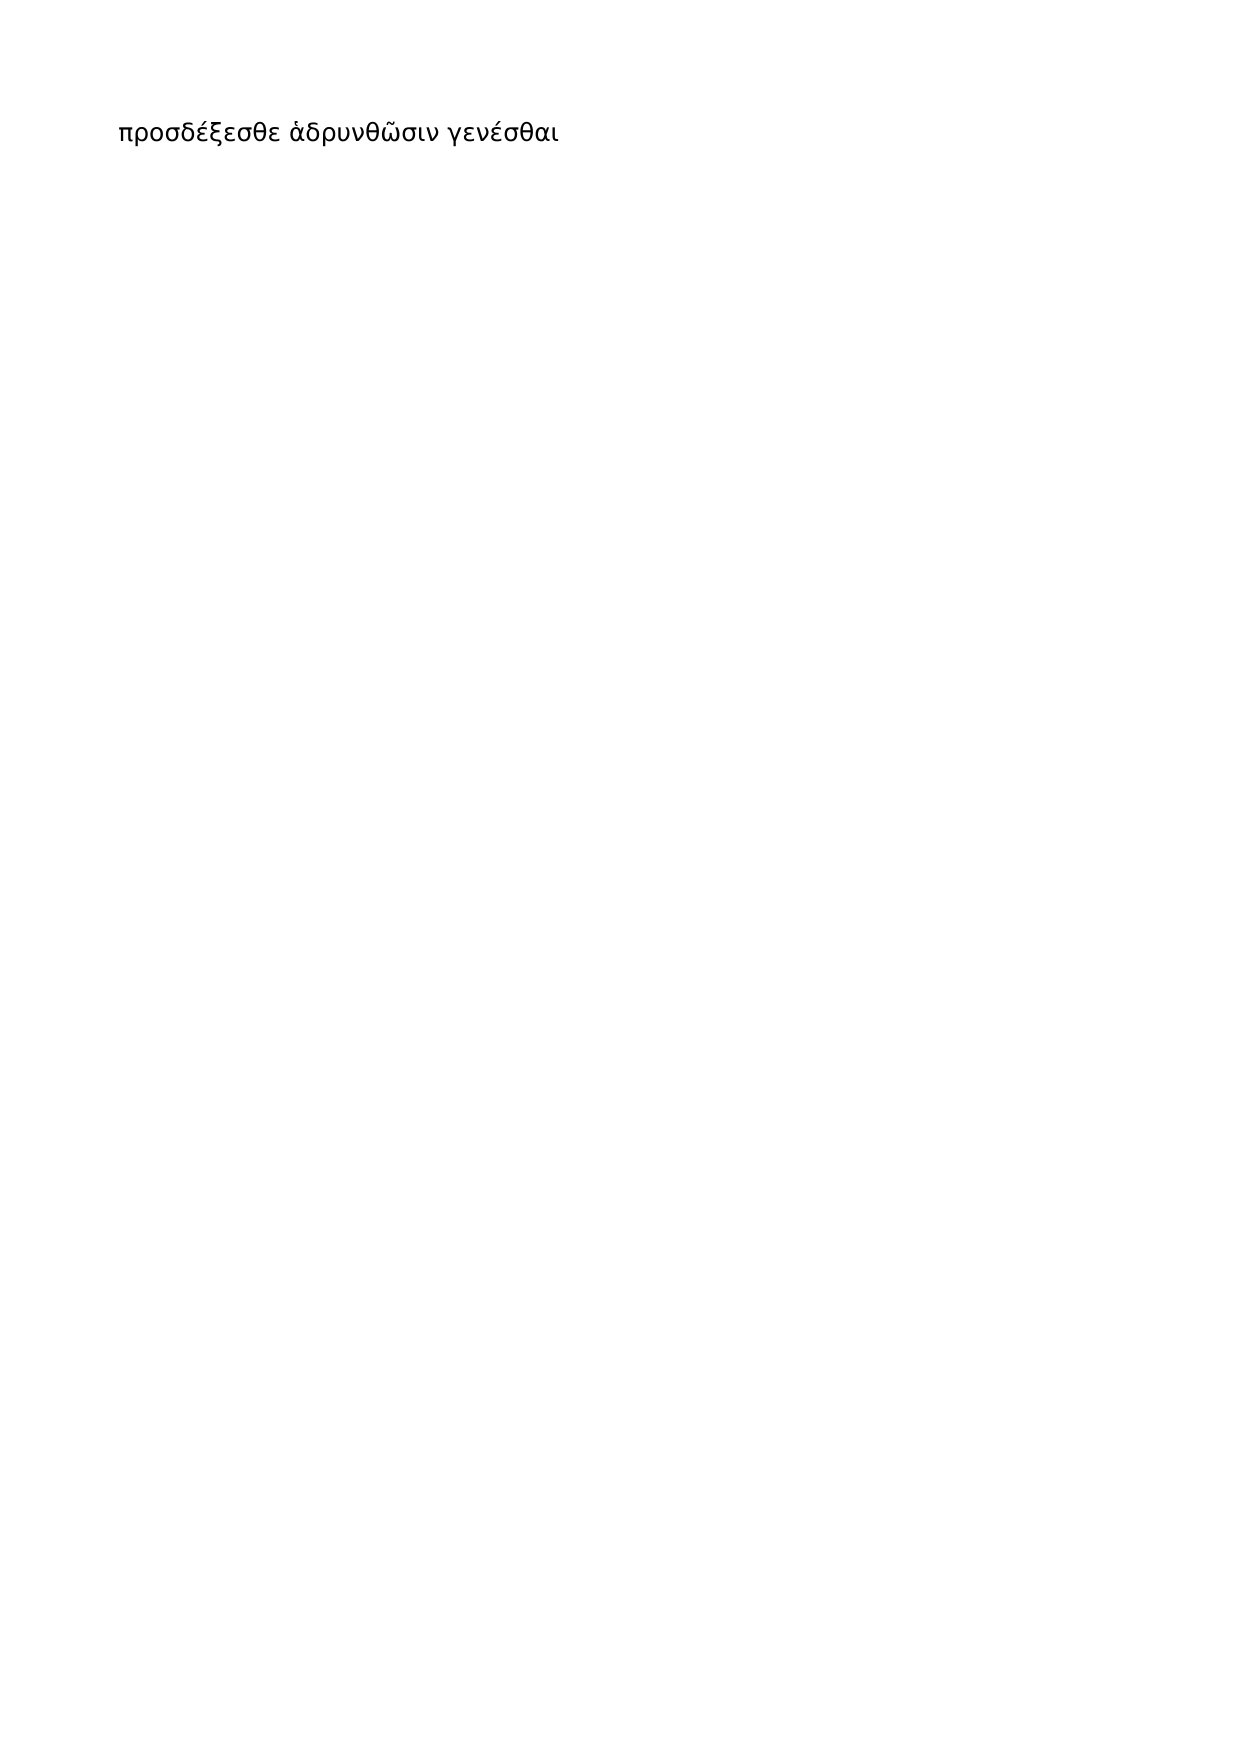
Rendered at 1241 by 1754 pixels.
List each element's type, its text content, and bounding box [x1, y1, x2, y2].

text προσδέξεσθε ἁδρυνθῶσιν γενέσθαι [118, 118, 1122, 147]
